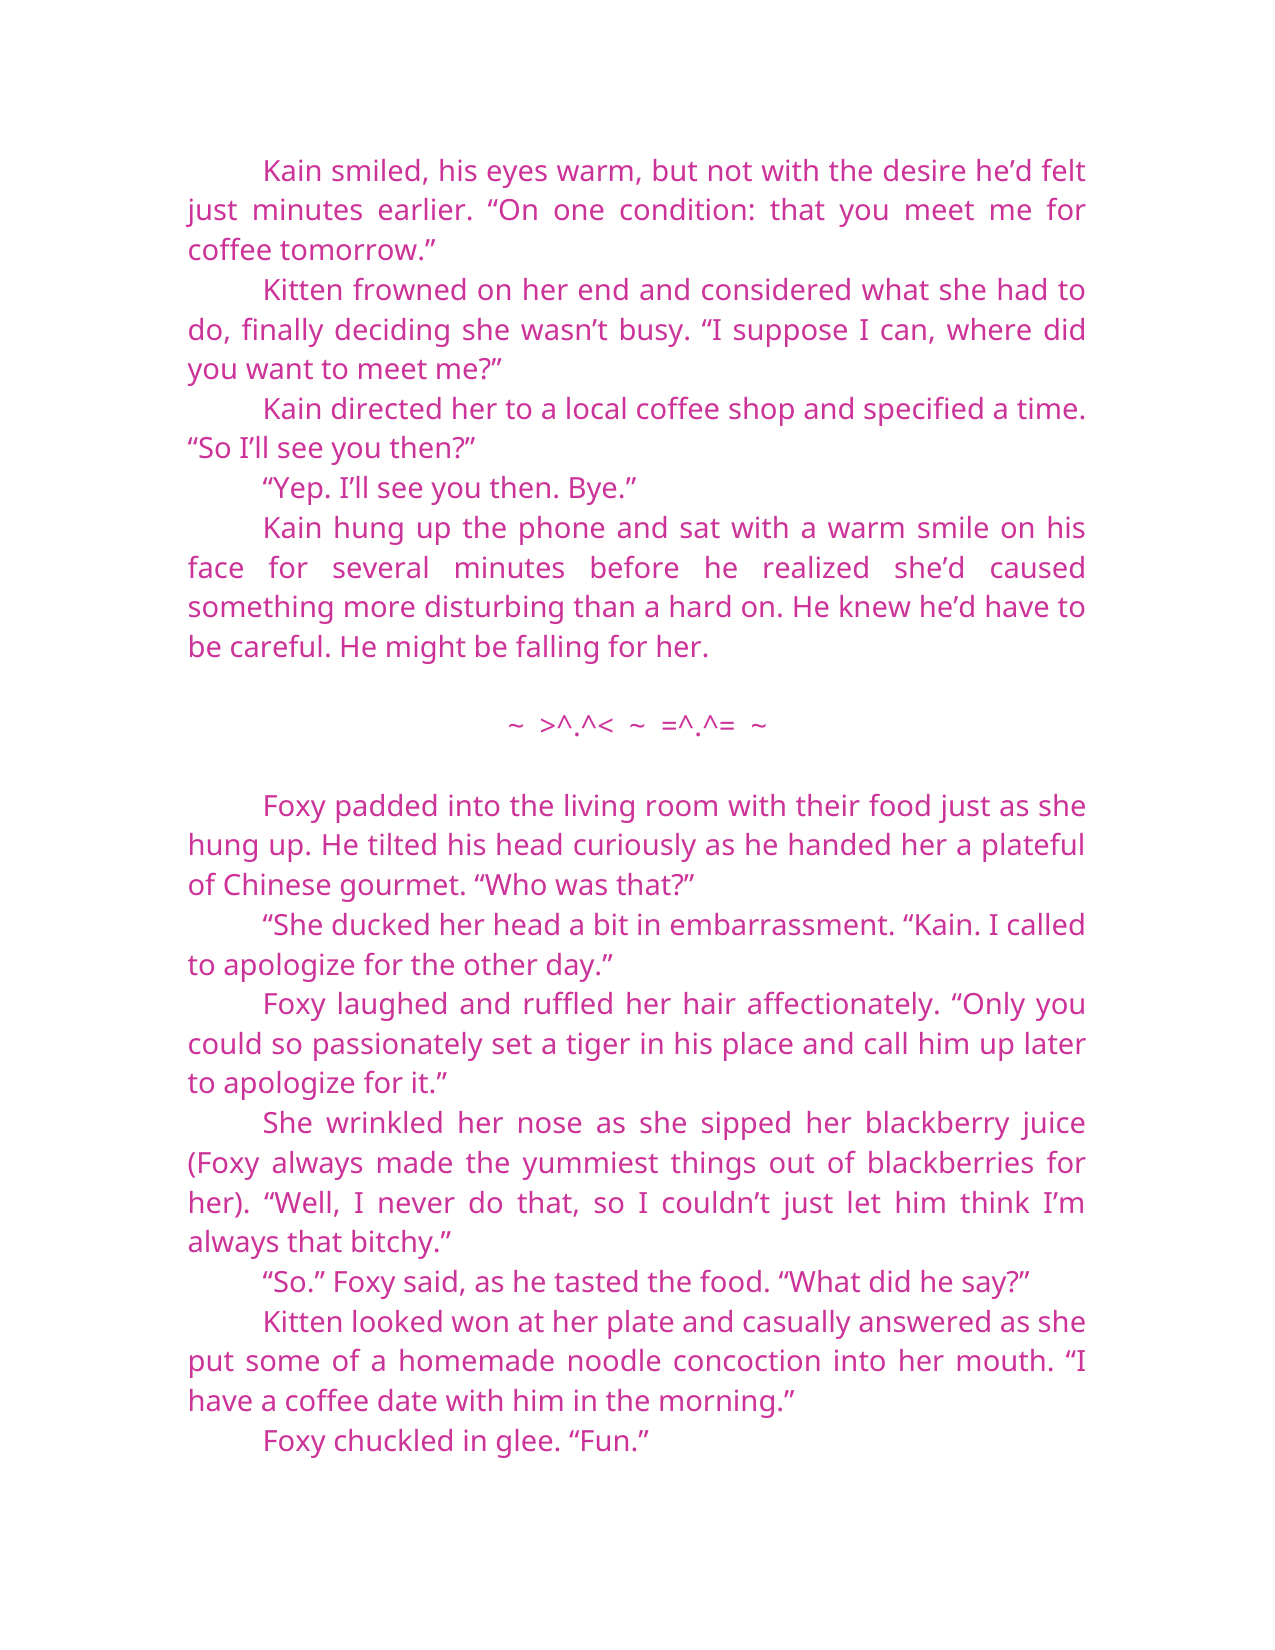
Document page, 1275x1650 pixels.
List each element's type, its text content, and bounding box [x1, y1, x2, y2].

text “So.” Foxy said, as he tasted the food. “What did he say?” [187, 1261, 1087, 1301]
text ~ >^.^< ~ =^.^= ~ [187, 706, 1087, 745]
text Foxy padded into the living room with their food just as she hung up. He tilted his head curiously as he handed her a plateful of Chinese gourmet. “Who was that?” [187, 785, 1087, 904]
text “She ducked her head a bit in embarrassment. “Kain. I called to apologize for the other day.” [187, 904, 1087, 983]
text Kitten looked won at her plate and casually answered as she put some of a homemade noodle concoction into her mouth. “I have a coffee date with him in the morning.” [187, 1301, 1087, 1420]
text Kain hung up the phone and sat with a warm smile on his face for several minutes before he realized she’d caused something more disturbing than a hard on. He knew he’d have to be careful. He might be falling for her. [187, 507, 1087, 666]
text Foxy chuckled in glee. “Fun.” [187, 1420, 1087, 1460]
text Kain smiled, his eyes warm, but not with the desire he’d felt just minutes earlier. “On one condition: that you meet me for coffee tomorrow.” [187, 150, 1087, 269]
text Kitten frowned on her end and considered what she had to do, finally deciding she wasn’t busy. “I suppose I can, where did you want to meet me?” [187, 269, 1087, 388]
text Foxy laughed and ruffled her hair affectionately. “Only you could so passionately set a tiger in his place and call him up later to apologize for it.” [187, 983, 1087, 1102]
text She wrinkled her nose as she sipped her blackberry juice (Foxy always made the yummiest things out of blackberries for her). “Well, I never do that, so I couldn’t just let him think I’m always that bitchy.” [187, 1102, 1087, 1261]
text “Yep. I’ll see you then. Bye.” [187, 467, 1087, 507]
text Kain directed her to a local coffee shop and specified a time. “So I’ll see you then?” [187, 388, 1087, 467]
